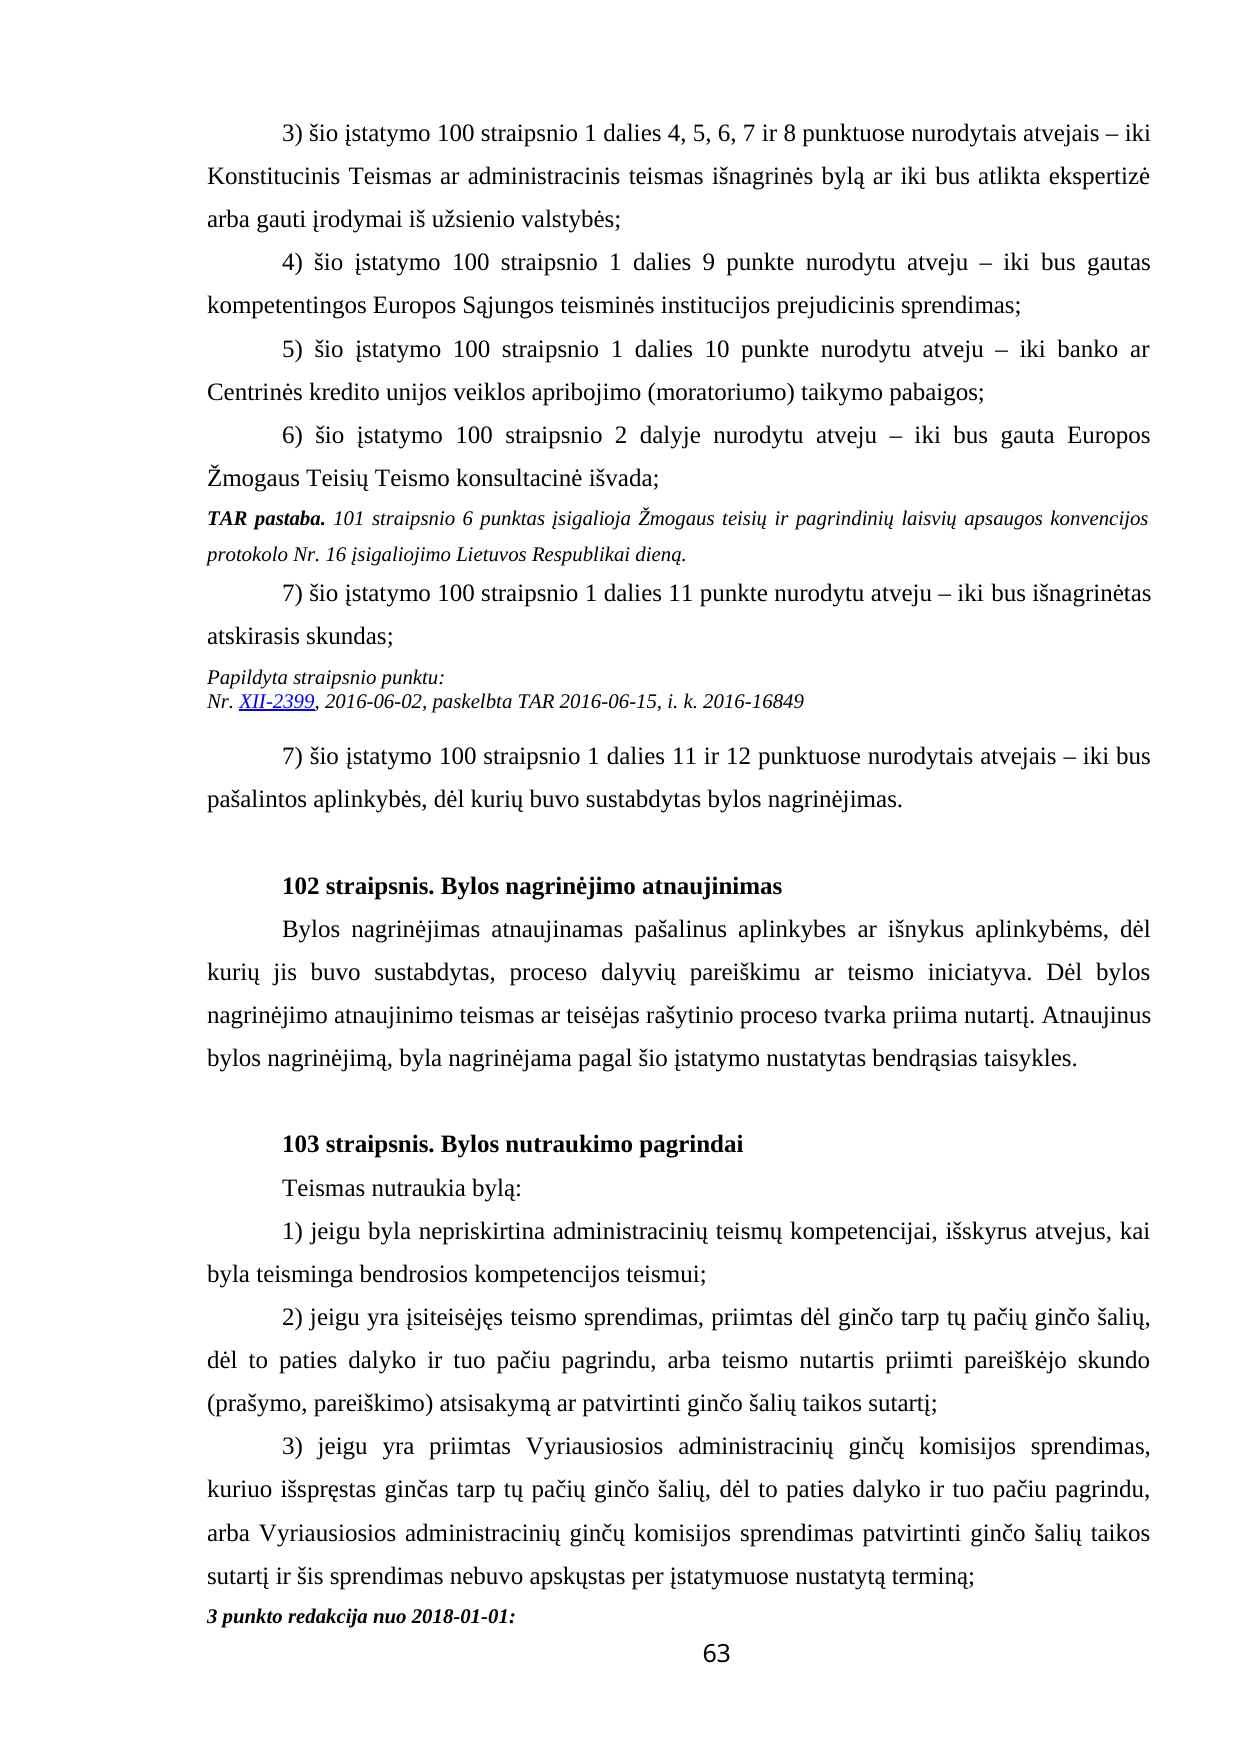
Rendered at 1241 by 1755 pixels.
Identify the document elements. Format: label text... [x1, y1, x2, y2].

text 1) jeigu byla nepriskirtina administracinių teismų kompetencijai, išskyrus atvejus, kai byla teisminga bendrosios kompetencijos teismui; [207, 1216, 1152, 1288]
text 3 punkto redakcija nuo 2018-01-01: [207, 1604, 1152, 1628]
text Nr. XII-2399, 2016-06-02, paskelbta TAR 2016-06-15, i. k. 2016-16849 [207, 689, 1152, 713]
text Teismas nutraukia bylą: [207, 1173, 1152, 1201]
text 3) jeigu yra priimtas Vyriausiosios administracinių ginčų komisijos sprendimas, kuriuo išspręstas ginčas tarp tų pačių ginčo šalių, dėl to paties dalyko ir tuo pačiu pagrindu, arba Vyriausiosios administracinių ginčų komisijos sprendimas patvirtinti ginčo šalių taikos sutartį ir šis sprendimas nebuvo apskųstas per įstatymuose nustatytą terminą; [207, 1431, 1152, 1589]
text 6) šio įstatymo 100 straipsnio 2 dalyje nurodytu atveju – iki bus gauta Europos Žmogaus Teisių Teismo konsultacinė išvada; [207, 420, 1152, 492]
text 5) šio įstatymo 100 straipsnio 1 dalies 10 punkte nurodytu atveju – iki banko ar Centrinės kredito unijos veiklos apribojimo (moratoriumo) taikymo pabaigos; [207, 334, 1152, 406]
text TAR pastaba. 101 straipsnio 6 punktas įsigalioja Žmogaus teisių ir pagrindinių laisvių apsaugos konvencijos protokolo Nr. 16 įsigaliojimo Lietuvos Respublikai dieną. [207, 506, 1152, 566]
text 7) šio įstatymo 100 straipsnio 1 dalies 11 ir 12 punktuose nurodytais atvejais – iki bus pašalintos aplinkybės, dėl kurių buvo sustabdytas bylos nagrinėjimas. [207, 741, 1152, 813]
text 3) šio įstatymo 100 straipsnio 1 dalies 4, 5, 6, 7 ir 8 punktuose nurodytais atvejais – iki Konstitucinis Teismas ar administracinis teismas išnagrinės bylą ar iki bus atlikta ekspertizė arba gauti įrodymai iš užsienio valstybės; [207, 118, 1152, 233]
text Bylos nagrinėjimas atnaujinamas pašalinus aplinkybes ar išnykus aplinkybėms, dėl kurių jis buvo sustabdytas, proceso dalyvių pareiškimu ar teismo iniciatyva. Dėl bylos nagrinėjimo atnaujinimo teismas ar teisėjas rašytinio proceso tvarka priima nutartį. Atnaujinus bylos nagrinėjimą, byla nagrinėjama pagal šio įstatymo nustatytas bendrąsias taisykles. [207, 914, 1152, 1072]
text 4) šio įstatymo 100 straipsnio 1 dalies 9 punkte nurodytu atveju – iki bus gautas kompetentingos Europos Sąjungos teisminės institucijos prejudicinis sprendimas; [207, 247, 1152, 319]
text 102 straipsnis. Bylos nagrinėjimo atnaujinimas [207, 871, 1152, 899]
text Papildyta straipsnio punktu: [207, 664, 1152, 689]
text 103 straipsnis. Bylos nutraukimo pagrindai [207, 1129, 1152, 1158]
text 7) šio įstatymo 100 straipsnio 1 dalies 11 punkte nurodytu atveju – iki bus išnagrinėtas atskirasis skundas; [207, 578, 1152, 650]
text 2) jeigu yra įsiteisėjęs teismo sprendimas, priimtas dėl ginčo tarp tų pačių ginčo šalių, dėl to paties dalyko ir tuo pačiu pagrindu, arba teismo nutartis priimti pareiškėjo skundo (prašymo, pareiškimo) atsisakymą ar patvirtinti ginčo šalių taikos sutartį; [207, 1302, 1152, 1417]
